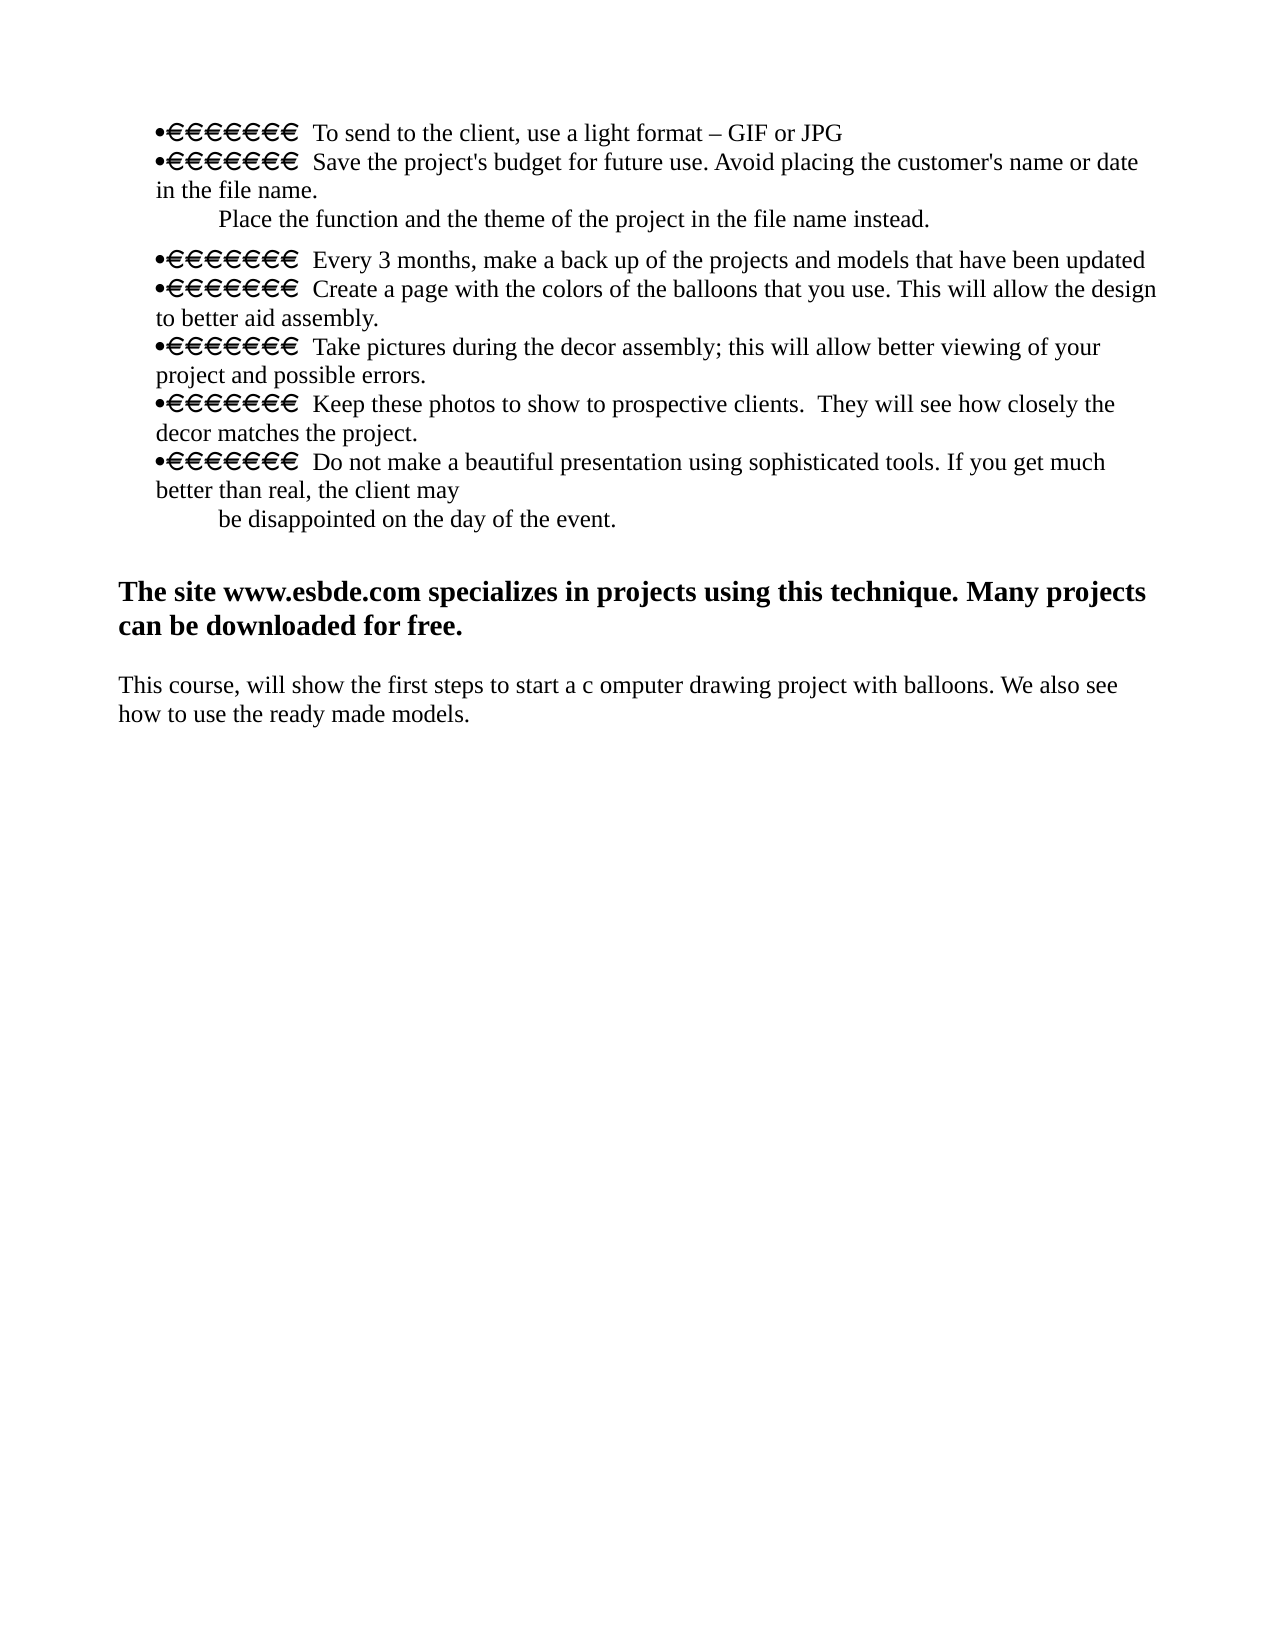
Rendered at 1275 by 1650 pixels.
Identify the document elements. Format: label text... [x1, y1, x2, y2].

text Every 3 months, make a back up of the projects and models that have been updated [156, 246, 1157, 274]
text Take pictures during the decor assembly; this will allow better viewing of your project and possible errors. [156, 332, 1157, 389]
text Save the project's budget for future use. Avoid placing the customer's name or date in the file name. [156, 147, 1157, 204]
text This course, will show the first steps to start a c omputer drawing project with balloons. We also see how to use the ready made models. [118, 670, 1157, 728]
subtitle The site www.esbde.com specializes in projects using this technique. Many projects can be downloaded for free. [118, 574, 1157, 641]
text To send to the client, use a light format – GIF or JPG [156, 118, 1157, 147]
text Create a page with the colors of the balloons that you use. This will allow the design to better aid assembly. [156, 274, 1157, 332]
text Do not make a beautiful presentation using sophisticated tools. If you get much better than real, the client may [156, 447, 1157, 504]
text Keep these photos to show to prospective clients. They will see how closely the decor matches the project. [156, 389, 1157, 447]
text be disappointed on the day of the event. [156, 504, 1157, 533]
text Place the function and the theme of the project in the file name instead. [156, 204, 1157, 233]
